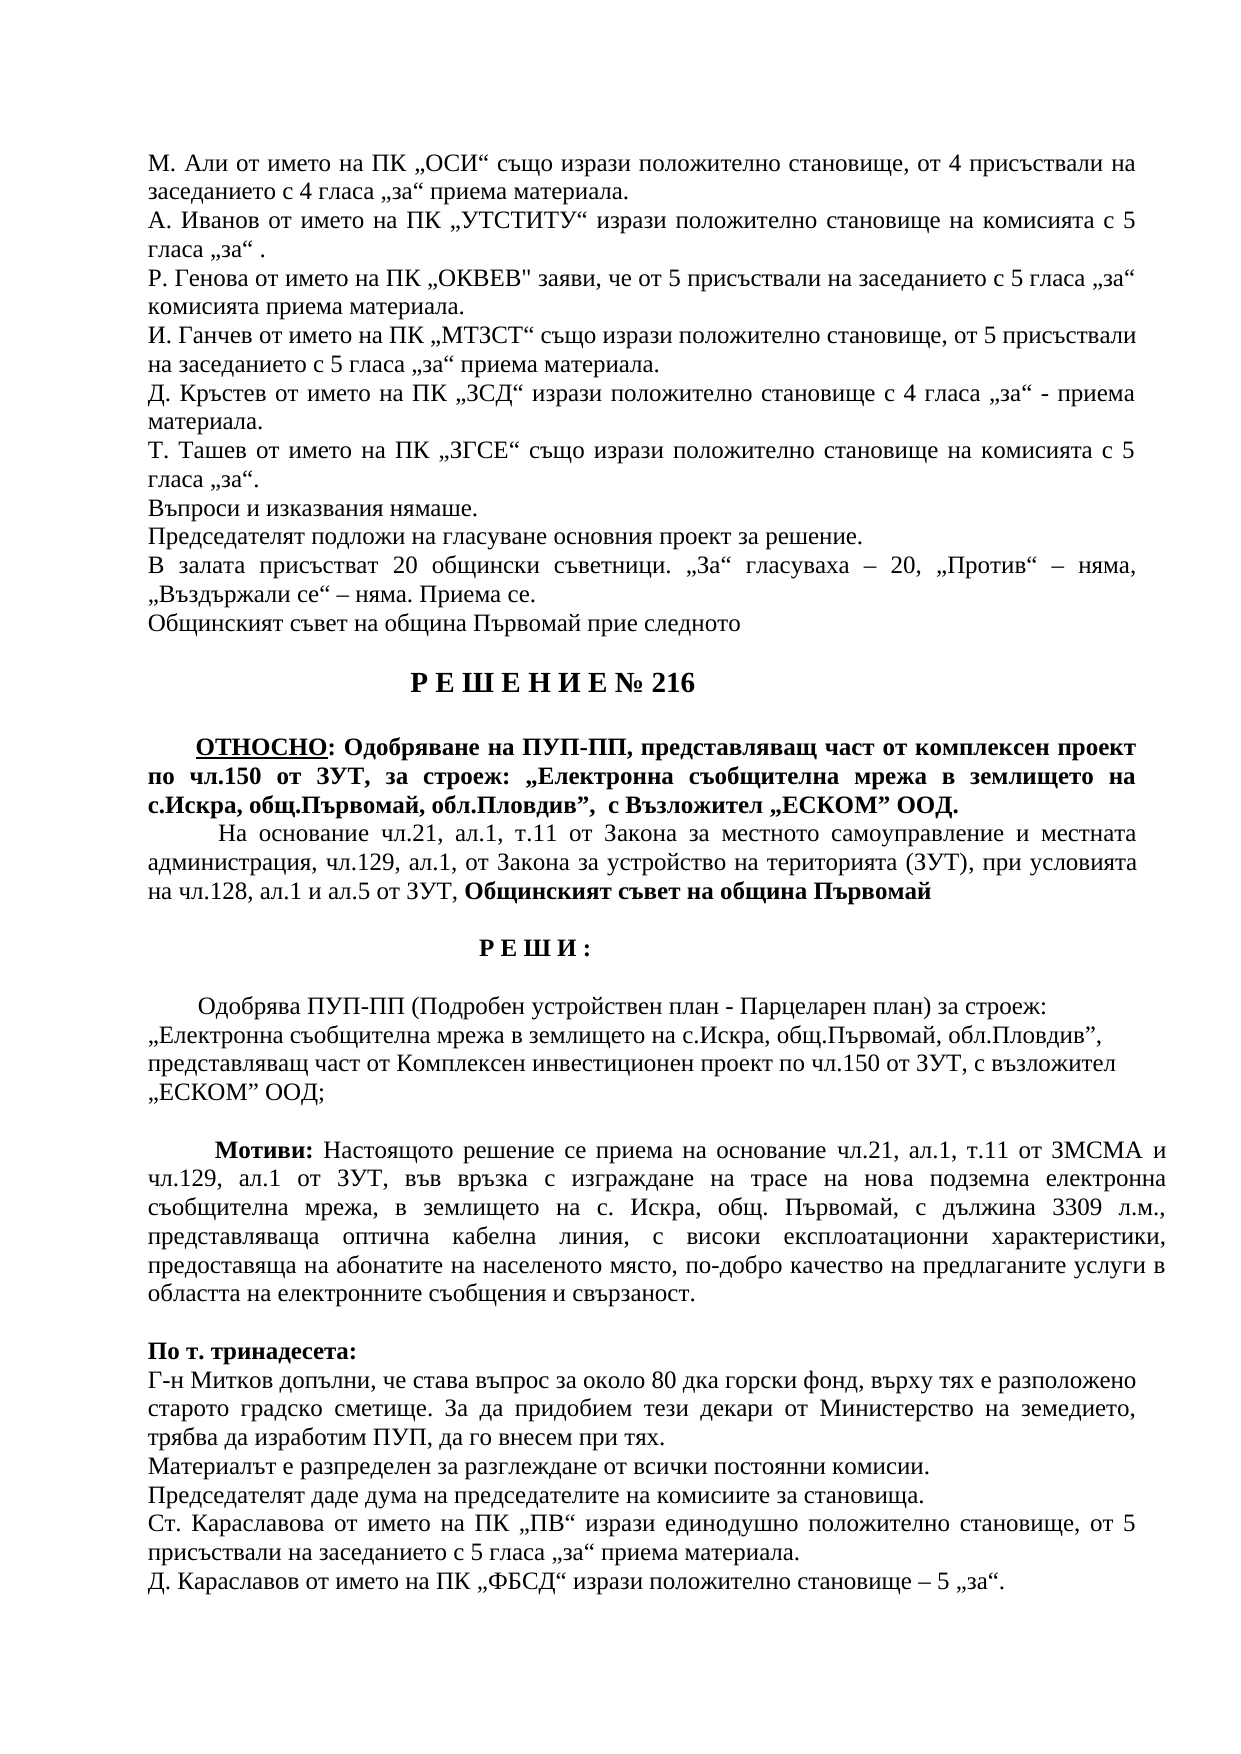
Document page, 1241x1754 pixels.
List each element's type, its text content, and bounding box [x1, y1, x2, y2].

text Материалът е разпределен за разглеждане от всички постоянни комисии. [148, 1451, 1137, 1480]
text Одобрява ПУП-ПП (Подробен устройствен план - Парцеларен план) за строеж: „Електронна съобщителна мрежа в землището на с.Искра, общ.Първомай, обл.Пловдив”, представляващ част от Комплексен инвестиционен проект по чл.150 от ЗУТ, с възложител „ЕСКОМ” ООД; [148, 991, 1137, 1106]
text А. Иванов от името на ПК „УТСТИТУ“ изрази положително становище на комисията с 5 гласа „за“ . [148, 205, 1137, 263]
text Д. Кръстев от името на ПК „ЗСД“ изрази положително становище с 4 гласа „за“ - приема материала. [148, 378, 1137, 435]
text М. Али от името на ПК „ОСИ“ също изрази положително становище, от 4 присъствали на заседанието с 4 гласа „за“ приема материала. [148, 148, 1137, 205]
text Председателят подложи на гласуване основния проект за решение. [148, 521, 1137, 550]
text Р. Генова от името на ПК „ОКВЕВ" заяви, че от 5 присъствали на заседанието с 5 гласа „за“ комисията приема материала. [148, 263, 1137, 320]
text Общинският съвет на община Първомай прие следното [148, 608, 1137, 636]
text Т. Ташев от името на ПК „ЗГСЕ“ също изрази положително становище на комисията с 5 гласа „за“. [148, 435, 1137, 493]
text Председателят даде дума на председателите на комисиите за становища. [148, 1480, 1137, 1508]
text На основание чл.21, ал.1, т.11 от Закона за местното самоуправление и местната администрация, чл.129, ал.1, от Закона за устройство на територията (ЗУТ), при условията на чл.128, ал.1 и ал.5 от ЗУТ, Общинският съвет на община Първомай [148, 818, 1137, 905]
text В залата присъстват 20 общински съветници. „За“ гласуваха – 20, „Против“ – няма, „Въздържали се“ – няма. Приема се. [148, 550, 1137, 608]
text ОТНОСНО: Одобряване на ПУП-ПП, представляващ част от комплексен проект по чл.150 от ЗУТ, за строеж: „Електронна съобщителна мрежа в землището на с.Искра, общ.Първомай, обл.Пловдив”, с Възложител „ЕСКОМ” ООД. [148, 732, 1137, 818]
text Д. Караславов от името на ПК „ФБСД“ изрази положително становище – 5 „за“. [148, 1566, 1137, 1595]
text Въпроси и изказвания нямаше. [148, 493, 1137, 521]
text Мотиви: Настоящото решение се приема на основание чл.21, ал.1, т.11 от ЗМСМА и чл.129, ал.1 от ЗУТ, във връзка с изграждане на трасе на нова подземна електронна съобщителна мрежа, в землището на с. Искра, общ. Първомай, с дължина 3309 л.м., представляваща оптична кабелна линия, с високи експлоатационни характеристики, предоставяща на абонатите на населеното място, по-добро качество на предлаганите услуги в областта на електронните съобщения и свързаност. [148, 1135, 1167, 1307]
text Р Е Ш Е Н И Е № 216 [148, 665, 1137, 699]
text Г-н Митков допълни, че става въпрос за около 80 дка горски фонд, върху тях е разположено старото градско сметище. За да придобием тези декари от Министерство на земедието, трябва да изработим ПУП, да го внесем при тях. [148, 1365, 1137, 1451]
text Р Е Ш И : [148, 933, 1137, 962]
text По т. тринадесета: [148, 1336, 1137, 1365]
text Ст. Караславова от името на ПК „ПВ“ изрази единодушно положително становище, от 5 присъствали на заседанието с 5 гласа „за“ приема материала. [148, 1508, 1137, 1566]
text И. Ганчев от името на ПК „МТЗСТ“ също изрази положително становище, от 5 присъствали на заседанието с 5 гласа „за“ приема материала. [148, 320, 1137, 378]
